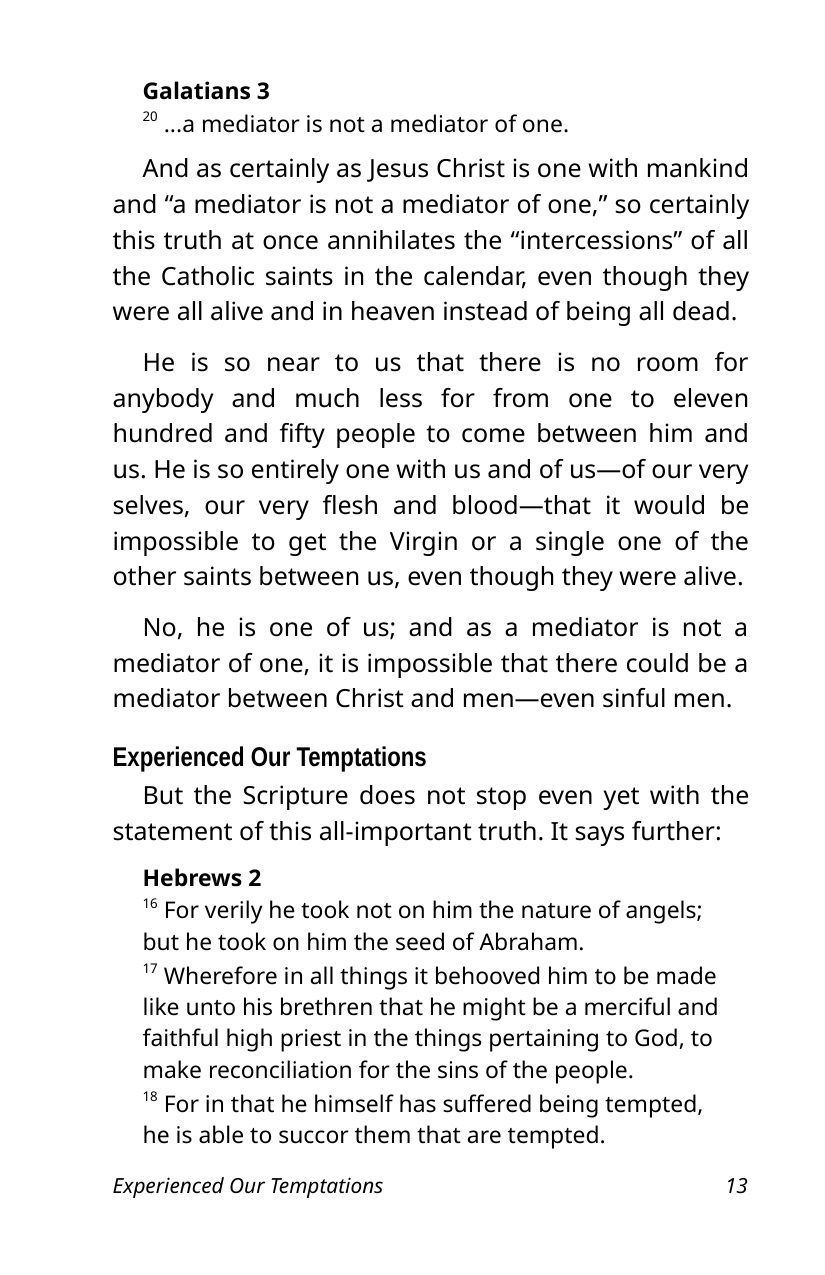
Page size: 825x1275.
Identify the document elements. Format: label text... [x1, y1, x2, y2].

subtitle Experienced Our Temptations [112, 741, 750, 772]
text 18 For in that he himself has suffered being tempted, he is able to succor them that are tempted. [142, 1088, 720, 1150]
text But the Scripture does not stop even yet with the statement of this all-important truth. It says further: [112, 778, 750, 848]
text And as certainly as Jesus Christ is one with mankind and “a mediator is not a mediator of one,” so certainly this truth at once annihilates the “intercessions” of all the Catholic saints in the calendar, even though they were all alive and in heaven instead of being all dead. [112, 151, 750, 328]
text 17 Wherefore in all things it behooved him to be made like unto his brethren that he might be a merciful and faithful high priest in the things pertaining to God, to make reconciliation for the sins of the people. [142, 960, 720, 1085]
text 20 ...a mediator is not a mediator of one. [142, 108, 720, 139]
text No, he is one of us; and as a mediator is not a mediator of one, it is impossible that there could be a mediator between Christ and men—even sinful men. [112, 610, 750, 715]
text He is so near to us that there is no room for anybody and much less for from one to eleven hundred and fifty people to come between him and us. He is so entirely one with us and of us—of our very selves, our very flesh and blood—that it would be impossible to get the Virgin or a single one of the other saints between us, even though they were alive. [112, 344, 750, 593]
text Galatians 3 [142, 75, 750, 106]
text 16 For verily he took not on him the nature of angels; but he took on him the seed of Abraham. [142, 894, 720, 957]
text Hebrews 2 [142, 862, 750, 893]
